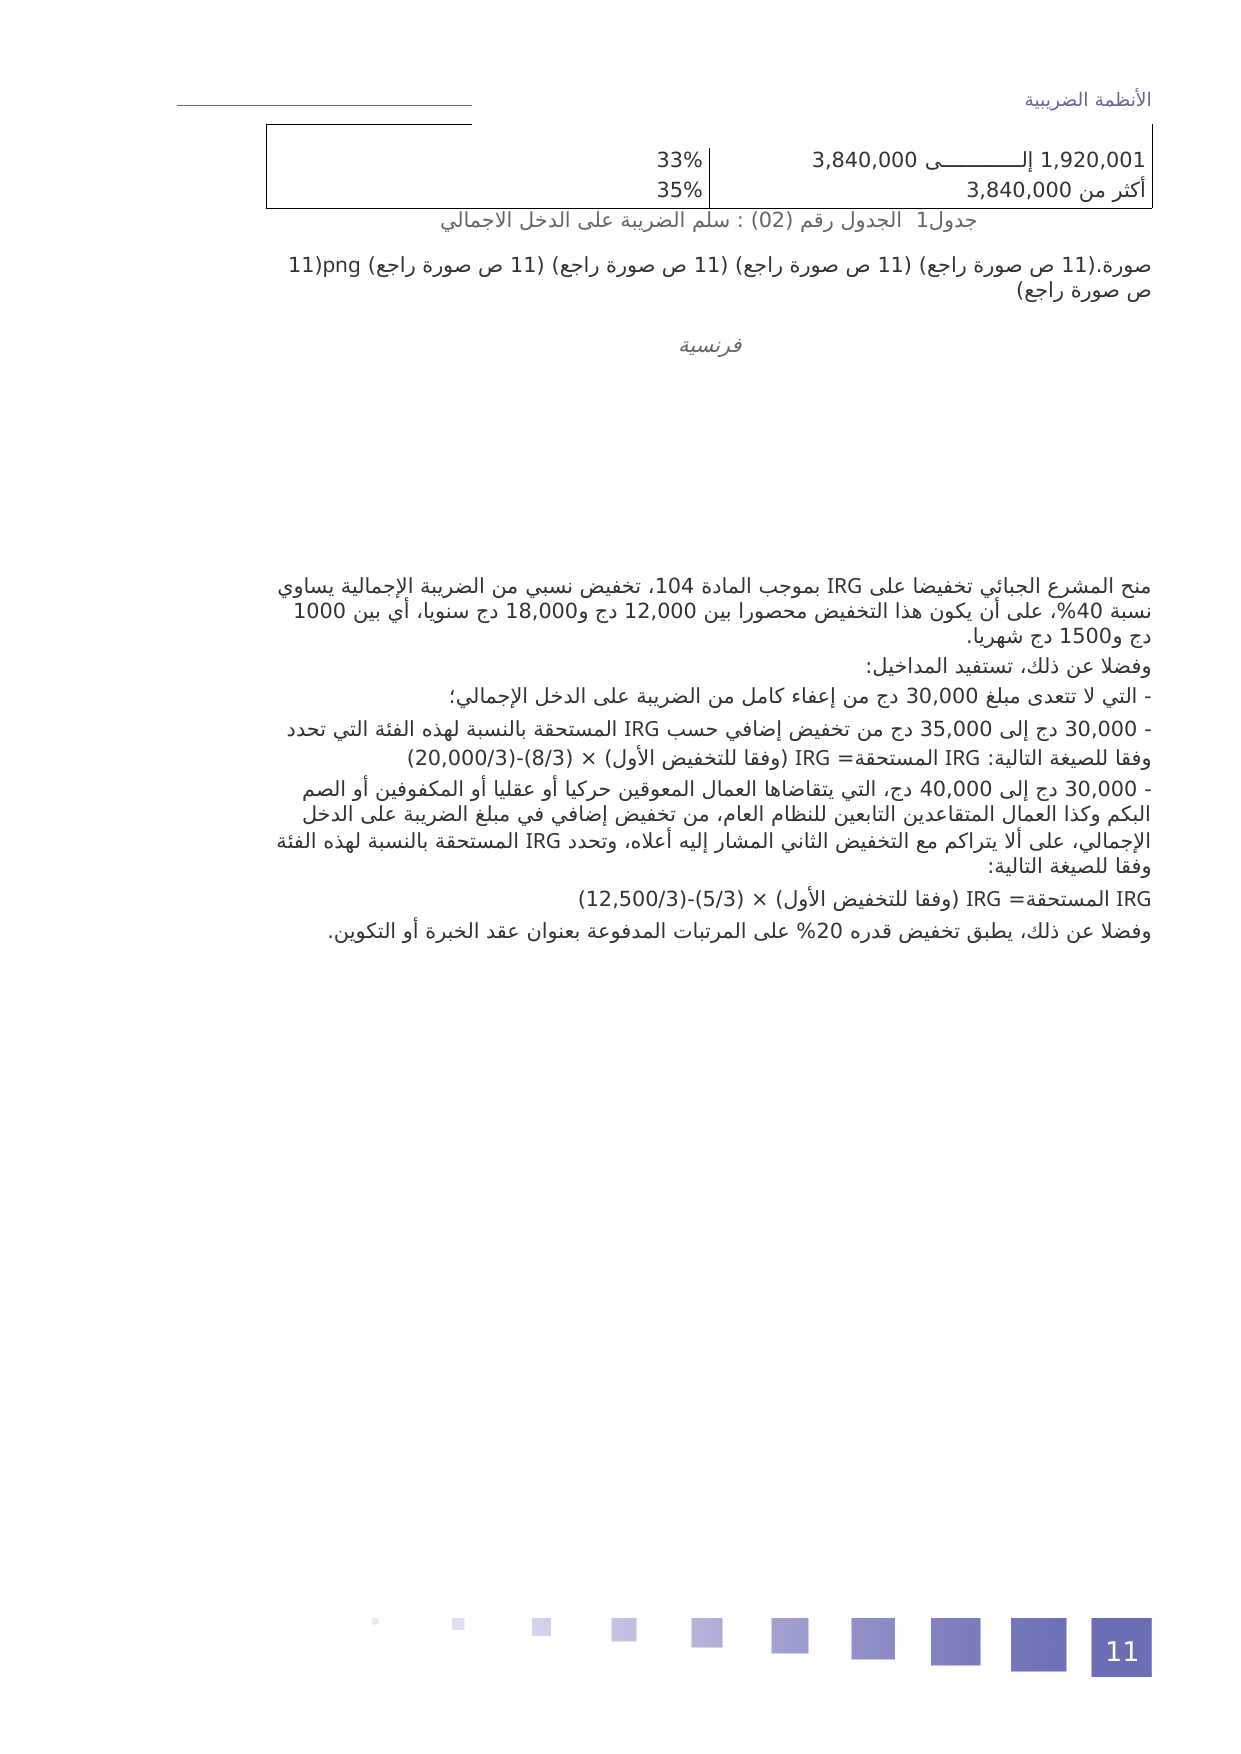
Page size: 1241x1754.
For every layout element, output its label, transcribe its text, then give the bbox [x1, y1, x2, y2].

text منح المشرع الجبائي تخفيضا على IRG بموجب المادة 104، تخفيض نسبي من الضريبة الإجمالية يساوي نسبة 40%، على أن يكون هذا التخفيض محصورا بين 12,000 دج و18,000 دج سنويا، أي بين 1000 دج و1500 دج شهريا. [266, 571, 1152, 648]
text وفضلا عن ذلك، يطبق تخفيض قدره 20% على المرتبات المدفوعة بعنوان عقد الخبرة أو التكوين. [266, 919, 1152, 943]
text - 30,000 دج إلى 40,000 دج، التي يتقاضاها العمال المعوقين حركيا أو عقليا أو المكفوفين أو الصم البكم وكذا العمال المتقاعدين التابعين للنظام العام، من تخفيض إضافي في مبلغ الضريبة على الدخل الإجمالي، على ألا يتراكم مع التخفيض الثاني المشار إليه أعلاه، وتحدد IRG المستحقة بالنسبة لهذه الفئة وفقا للصيغة التالية: [266, 777, 1152, 878]
text IRG المستحقة= IRG (وفقا للتخفيض الأول) × (5/3)-(12,500/3) [266, 884, 1152, 913]
text وفضلا عن ذلك، تستفيد المداخيل: [266, 654, 1152, 678]
text صورة.(11 ص صورة راجع) (11 ص صورة راجع) (11 ص صورة راجع) (11 ص صورة راجع) png(11 ص صورة راجع) [266, 250, 1152, 303]
picture [177, 1618, 1152, 1677]
title جدول1 الجدول رقم (02) : سلم الضريبة على الدخل الاجمالي [266, 209, 1152, 232]
text - التي لا تتعدى مبلغ 30,000 دج من إعفاء كامل من الضريبة على الدخل الإجمالي؛ [266, 684, 1152, 708]
title فرنسية [266, 333, 1152, 358]
text - 30,000 دج إلى 35,000 دج من تخفيض إضافي حسب IRG المستحقة بالنسبة لهذه الفئة التي تحدد وفقا للصيغة التالية: IRG المستحقة= IRG (وفقا للتخفيض الأول) × (8/3)-(20,000/3) [266, 714, 1152, 771]
table_cell لا يتعدى 240,000 240,001 إلـــــــــــــى 480,000 480,001 إلـــــــــــــى 960,000 960,001 إلـــــــــــــى 1,920,000 1,920,001 إلـــــــــــــى 3,840,000 أكثر من 3,840,000 [710, 148, 1152, 208]
table_cell 33% 35% [267, 125, 709, 208]
